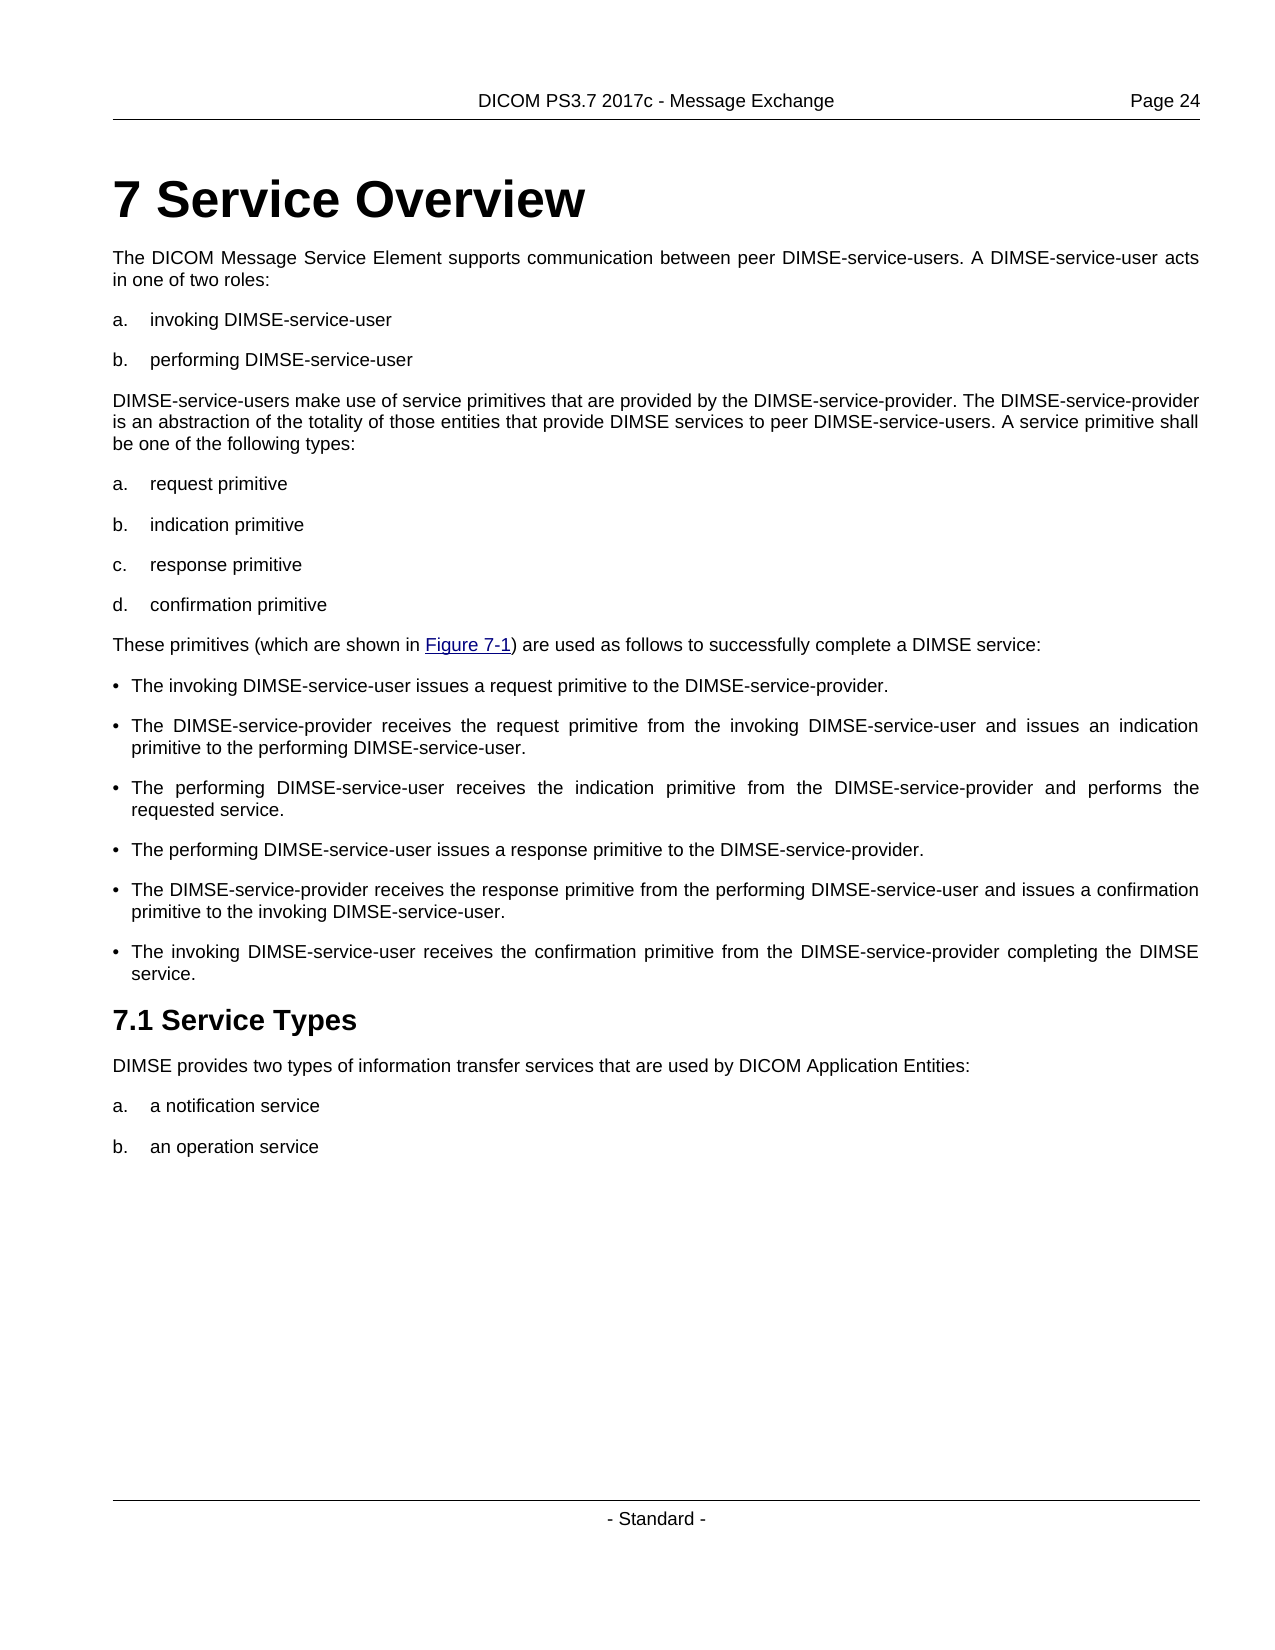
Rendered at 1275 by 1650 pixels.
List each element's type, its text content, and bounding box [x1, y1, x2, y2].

list indication primitive [112, 513, 1200, 535]
list The invoking DIMSE-service-user receives the confirmation primitive from the DIMSE-service-provider completing the DIMSE service. [112, 941, 1200, 984]
text DIMSE-service-users make use of service primitives that are provided by the DIMSE-service-provider. The DIMSE-service-provider is an abstraction of the totality of those entities that provide DIMSE services to peer DIMSE-service-users. A service primitive shall be one of the following types: [112, 389, 1200, 454]
list confirmation primitive [112, 594, 1200, 616]
text 7.1 Service Types [112, 1003, 1200, 1036]
list The DIMSE-service-provider receives the response primitive from the performing DIMSE-service-user and issues a confirmation primitive to the invoking DIMSE-service-user. [112, 879, 1200, 922]
list The DIMSE-service-provider receives the request primitive from the invoking DIMSE-service-user and issues an indication primitive to the performing DIMSE-service-user. [112, 715, 1200, 758]
text DIMSE provides two types of information transfer services that are used by DICOM Application Entities: [112, 1055, 1200, 1077]
list performing DIMSE-service-user [112, 349, 1200, 371]
list request primitive [112, 473, 1200, 494]
list response primitive [112, 554, 1200, 575]
list The performing DIMSE-service-user issues a response primitive to the DIMSE-service-provider. [112, 839, 1200, 860]
text These primitives (which are shown in Figure 7-1) are used as follows to successfully complete a DIMSE service: [112, 634, 1200, 656]
text 7 Service Overview [112, 169, 1200, 228]
list an operation service [112, 1136, 1200, 1157]
list a notification service [112, 1095, 1200, 1117]
list invoking DIMSE-service-user [112, 309, 1200, 331]
text The DICOM Message Service Element supports communication between peer DIMSE-service-users. A DIMSE-service-user acts in one of two roles: [112, 247, 1200, 290]
list The performing DIMSE-service-user receives the indication primitive from the DIMSE-service-provider and performs the requested service. [112, 777, 1200, 820]
list The invoking DIMSE-service-user issues a request primitive to the DIMSE-service-provider. [112, 674, 1200, 696]
